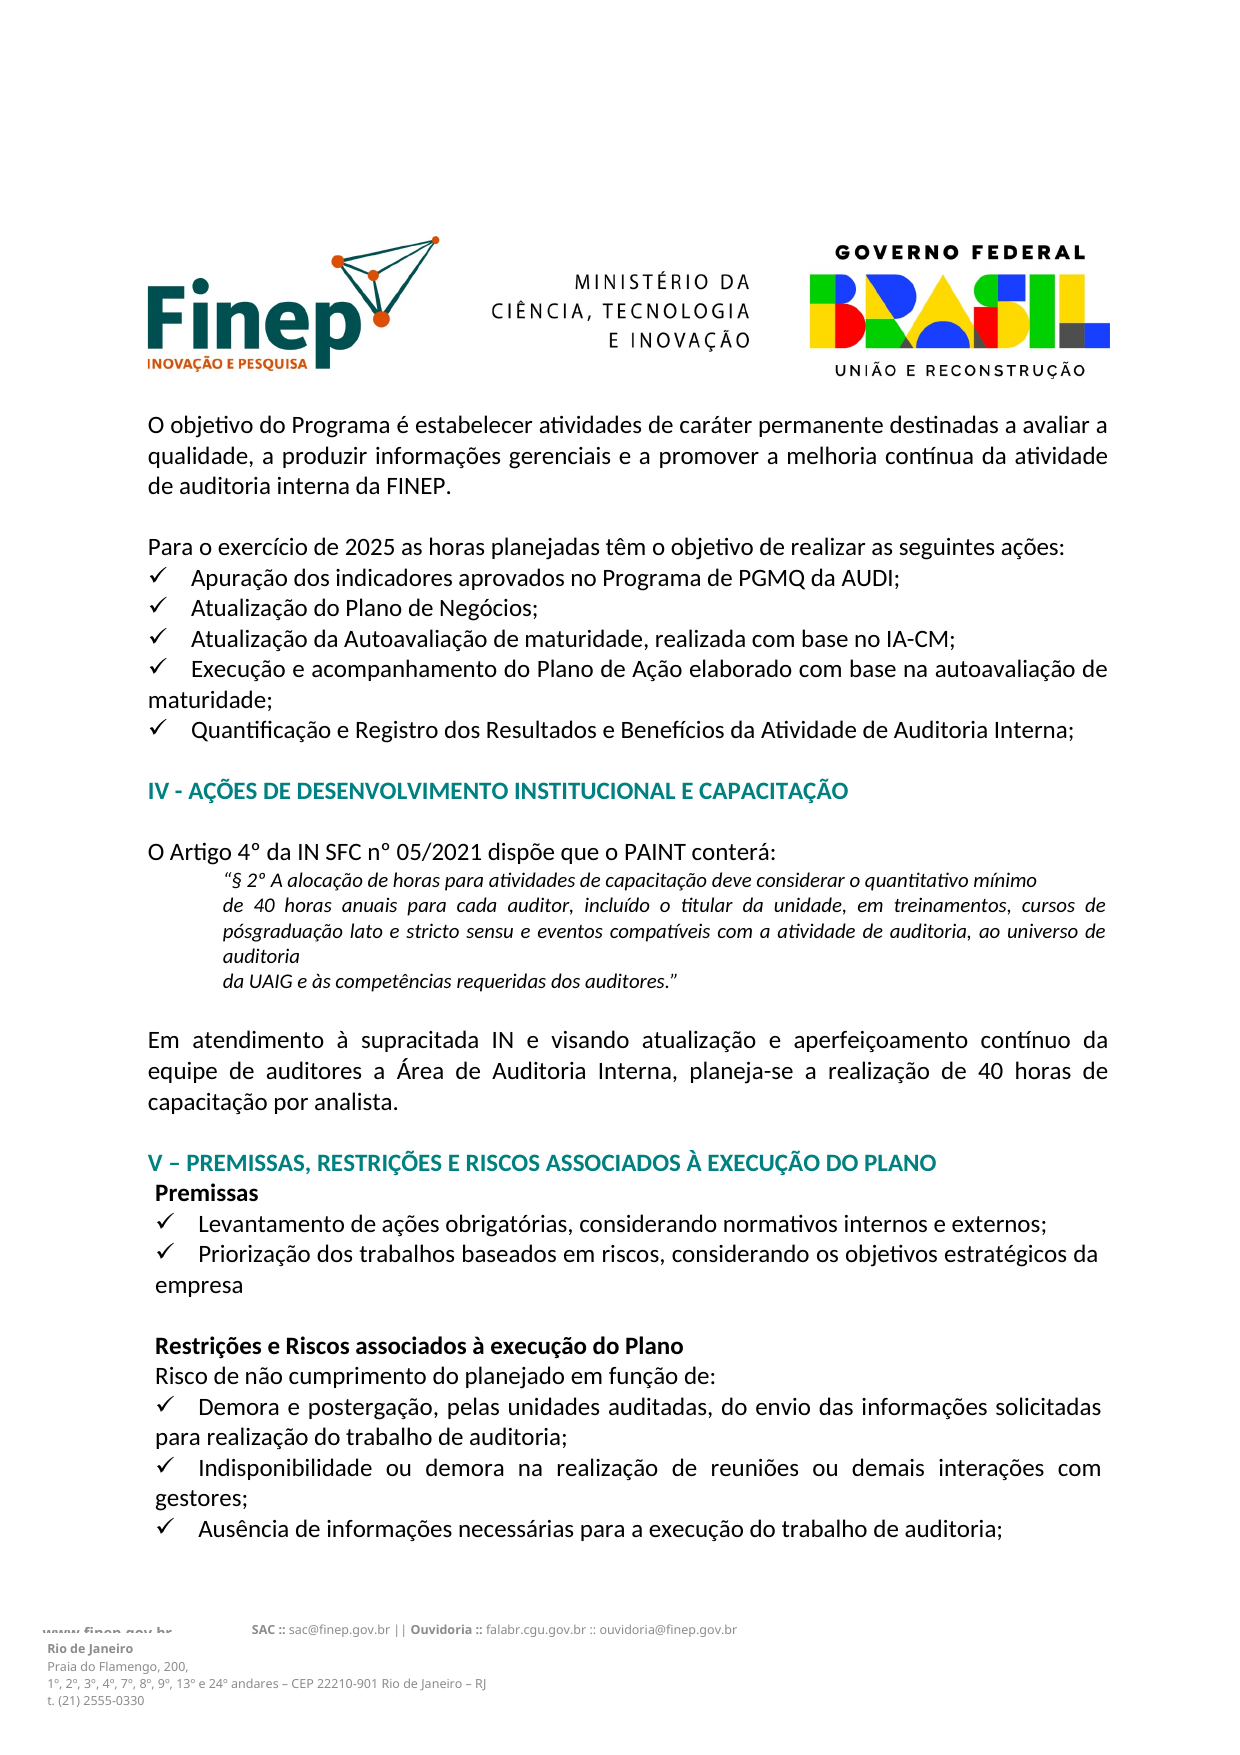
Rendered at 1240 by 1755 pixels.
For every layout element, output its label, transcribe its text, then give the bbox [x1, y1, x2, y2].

text O Artigo 4º da IN SFC nº 05/2021 dispõe que o PAINT conterá: [148, 837, 1110, 867]
table_cell Demora e postergação, pelas unidades auditadas, do envio das informações solicitadas para realização do trabalho de auditoria; [148, 1391, 1110, 1452]
list Apuração dos indicadores aprovados no Programa de PGMQ da AUDI; [148, 562, 1110, 592]
table_cell Levantamento de ações obrigatórias, considerando normativos internos e externos; [148, 1208, 1107, 1238]
text IV - AÇÕES DE DESENVOLVIMENTO INSTITUCIONAL E CAPACITAÇÃO [148, 776, 1110, 806]
table_header Restrições e Riscos associados à execução do Plano [148, 1330, 1110, 1360]
table_cell Indisponibilidade ou demora na realização de reuniões ou demais interações com gestores; [148, 1452, 1110, 1513]
list Atualização do Plano de Negócios; [148, 592, 1110, 623]
text da UAIG e às competências requeridas dos auditores.” [223, 969, 1110, 994]
table_cell Ausência de informações necessárias para a execução do trabalho de auditoria; [148, 1513, 1110, 1543]
text O objetivo do Programa é estabelecer atividades de caráter permanente destinadas a avaliar a qualidade, a produzir informações gerenciais e a promover a melhoria contínua da atividade de auditoria interna da FINEP. [148, 409, 1110, 501]
list Quantificação e Registro dos Resultados e Benefícios da Atividade de Auditoria Interna; [148, 714, 1110, 745]
table_cell Risco de não cumprimento do planejado em função de: [148, 1360, 1110, 1391]
text Para o exercício de 2025 as horas planejadas têm o objetivo de realizar as seguintes ações: [148, 531, 1110, 562]
text “§ 2º A alocação de horas para atividades de capacitação deve considerar o quantitativo mínimo [223, 867, 1110, 892]
list Execução e acompanhamento do Plano de Ação elaborado com base na autoavaliação de maturidade; [148, 653, 1110, 714]
table_cell Priorização dos trabalhos baseados em riscos, considerando os objetivos estratégicos da empresa [148, 1238, 1107, 1299]
text Em atendimento à supracitada IN e visando atualização e aperfeiçoamento contínuo da equipe de auditores a Área de Auditoria Interna, planeja-se a realização de 40 horas de capacitação por analista. [148, 1025, 1110, 1116]
list Atualização da Autoavaliação de maturidade, realizada com base no IA-CM; [148, 623, 1110, 653]
text V – PREMISSAS, RESTRIÇÕES E RISCOS ASSOCIADOS À EXECUÇÃO DO PLANO [148, 1147, 1110, 1177]
table_header Premissas [148, 1177, 1107, 1208]
text de 40 horas anuais para cada auditor, incluído o titular da unidade, em treinamentos, cursos de pósgraduação lato e stricto sensu e eventos compatíveis com a atividade de auditoria, ao universo de auditoria [223, 892, 1110, 969]
